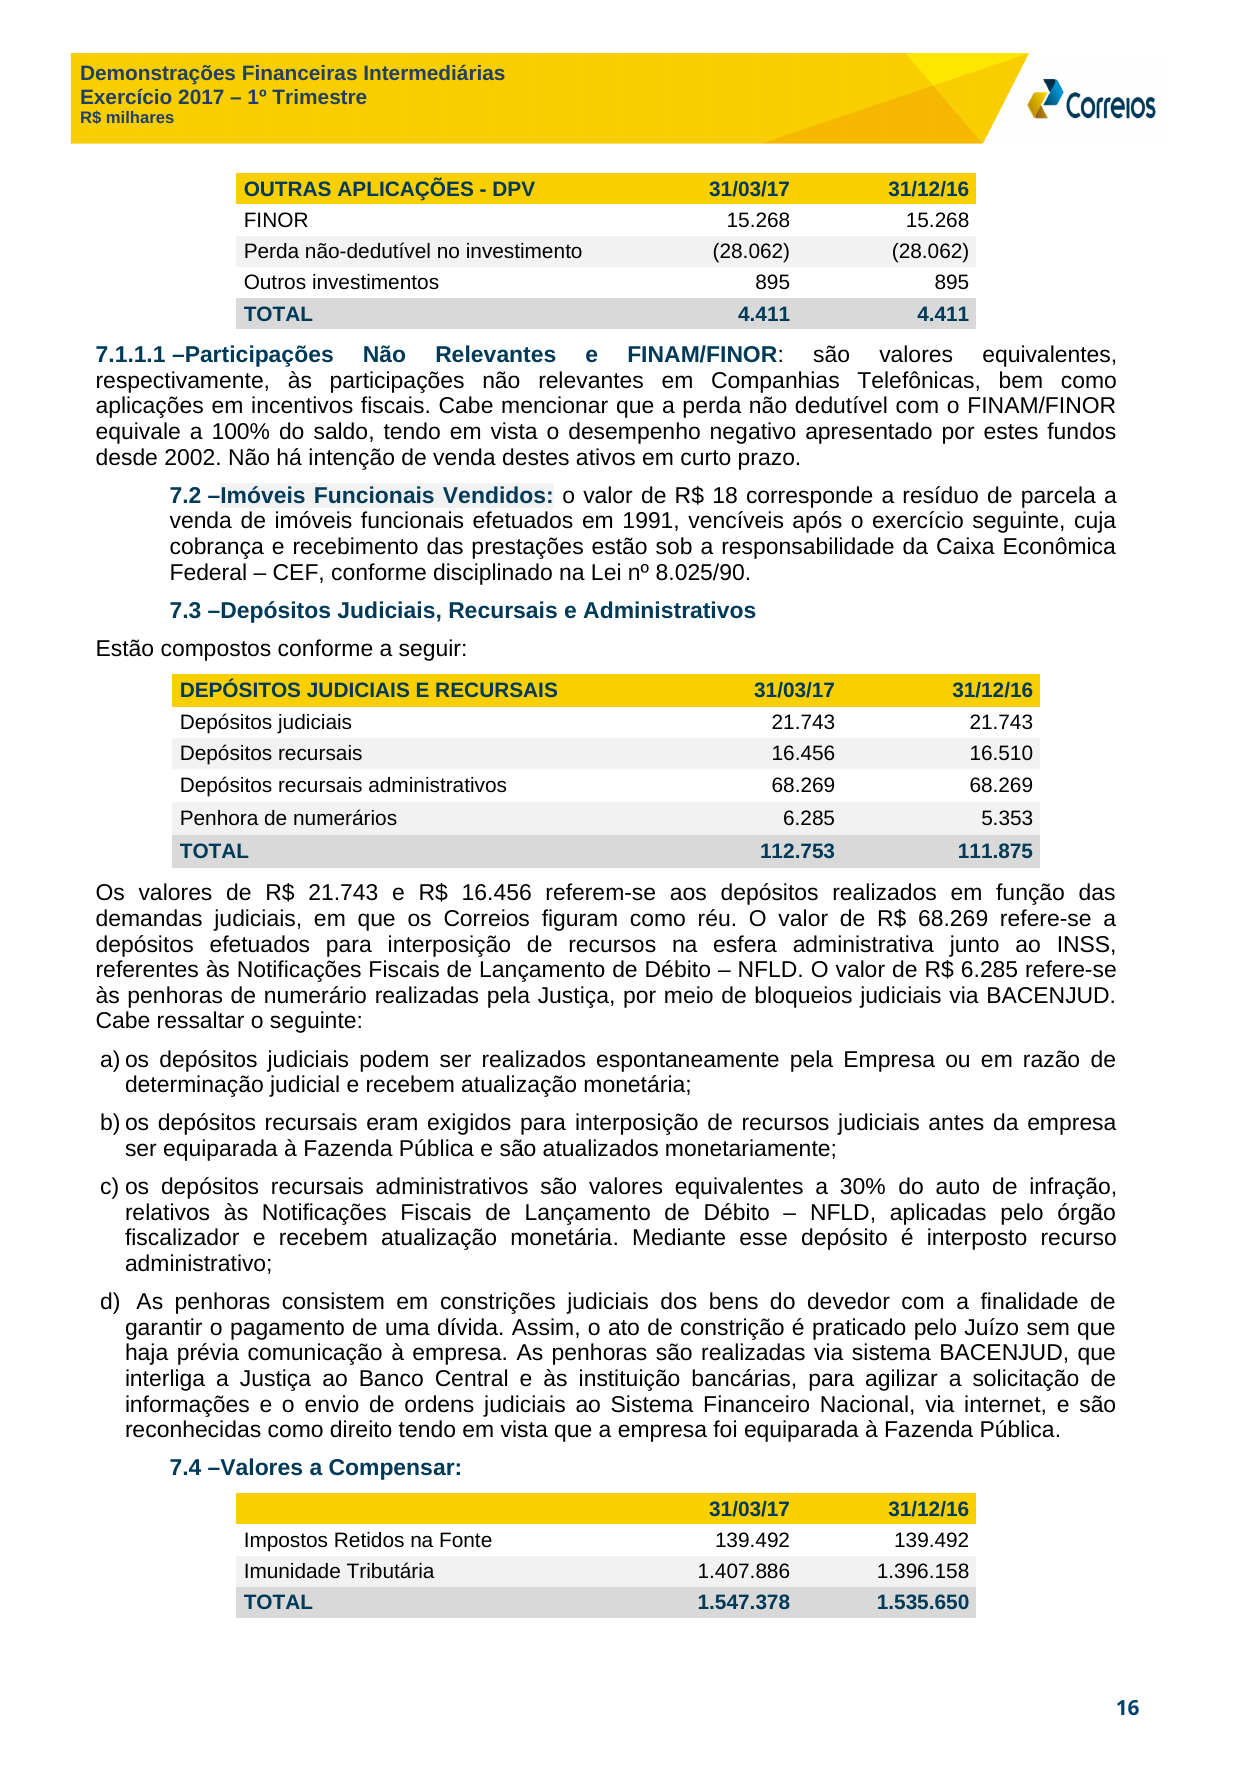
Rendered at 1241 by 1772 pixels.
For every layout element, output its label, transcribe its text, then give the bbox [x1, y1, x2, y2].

table_header OUTRAS APLICAÇÕES - DPV [236, 173, 607, 204]
table_cell Penhora de numerários [172, 802, 655, 835]
table_cell 21.743 [655, 707, 842, 738]
table_header 31/12/16 [842, 674, 1040, 707]
text Estão compostos conforme a seguir: [95, 636, 1117, 661]
table_cell 895 [797, 267, 976, 298]
table_header 31/03/17 [655, 674, 842, 707]
table_cell 112.753 [655, 835, 842, 868]
table_cell Depósitos recursais administrativos [172, 769, 655, 802]
list os depósitos recursais administrativos são valores equivalentes a 30% do auto de infração, relativos às Notificações Fiscais de Lançamento de Débito – NFLD, aplicadas pelo órgão fiscalizador e recebem atualização monetária. Mediante esse depósito é interposto recurso administrativo; [100, 1174, 1117, 1276]
table_cell 15.268 [797, 205, 976, 236]
table_cell 1.396.158 [797, 1556, 976, 1587]
table_cell 1.407.886 [607, 1556, 797, 1587]
table_cell Perda não-dedutível no investimento [236, 236, 607, 267]
table_header 31/12/16 [797, 1493, 976, 1524]
table_cell 68.269 [655, 769, 842, 802]
table_cell 21.743 [842, 707, 1040, 738]
list Valores a Compensar: [95, 1455, 1117, 1481]
table_header [236, 1493, 607, 1524]
table_cell Imunidade Tributária [236, 1556, 607, 1587]
table_cell 4.411 [607, 298, 797, 329]
table_cell TOTAL [172, 835, 655, 868]
table_cell FINOR [236, 205, 607, 236]
table_cell 4.411 [797, 298, 976, 329]
table_cell 6.285 [655, 802, 842, 835]
list os depósitos judiciais podem ser realizados espontaneamente pela Empresa ou em razão de determinação judicial e recebem atualização monetária; [100, 1046, 1117, 1098]
table_cell TOTAL [236, 1587, 607, 1618]
list os depósitos recursais eram exigidos para interposição de recursos judiciais antes da empresa ser equiparada à Fazenda Pública e são atualizados monetariamente; [100, 1110, 1117, 1161]
table_cell 111.875 [842, 835, 1040, 868]
table_cell 68.269 [842, 769, 1040, 802]
table_cell (28.062) [607, 236, 797, 267]
table_cell 895 [607, 267, 797, 298]
table_cell 16.510 [842, 738, 1040, 769]
table_header 31/12/16 [797, 173, 976, 204]
table_cell TOTAL [236, 298, 607, 329]
list Participações Não Relevantes e FINAM/FINOR: são valores equivalentes, respectivamente, às participações não relevantes em Companhias Telefônicas, bem como aplicações em incentivos fiscais. Cabe mencionar que a perda não dedutível com o FINAM/FINOR equivale a 100% do saldo, tendo em vista o desempenho negativo apresentado por estes fundos desde 2002. Não há intenção de venda destes ativos em curto prazo. [95, 342, 1117, 470]
table_header 31/03/17 [607, 173, 797, 204]
table_cell 139.492 [607, 1525, 797, 1556]
text Os valores de R$ 21.743 e R$ 16.456 referem-se aos depósitos realizados em função das demandas judiciais, em que os Correios figuram como réu. O valor de R$ 68.269 refere-se a depósitos efetuados para interposição de recursos na esfera administrativa junto ao INSS, referentes às Notificações Fiscais de Lançamento de Débito – NFLD. O valor de R$ 6.285 refere-se às penhoras de numerário realizadas pela Justiça, por meio de bloqueios judiciais via BACENJUD. Cabe ressaltar o seguinte: [95, 880, 1117, 1034]
list As penhoras consistem em constrições judiciais dos bens do devedor com a finalidade de garantir o pagamento de uma dívida. Assim, o ato de constrição é praticado pelo Juízo sem que haja prévia comunicação à empresa. As penhoras são realizadas via sistema BACENJUD, que interliga a Justiça ao Banco Central e às instituição bancárias, para agilizar a solicitação de informações e o envio de ordens judiciais ao Sistema Financeiro Nacional, via internet, e são reconhecidas como direito tendo em vista que a empresa foi equiparada à Fazenda Pública. [100, 1289, 1117, 1443]
table_header DEPÓSITOS JUDICIAIS E RECURSAIS [172, 674, 655, 707]
list Depósitos Judiciais, Recursais e Administrativos [95, 598, 1117, 623]
table_cell 1.547.378 [607, 1587, 797, 1618]
table_header 31/03/17 [607, 1493, 797, 1524]
table_cell 1.535.650 [797, 1587, 976, 1618]
table_cell Depósitos recursais [172, 738, 655, 769]
list Imóveis Funcionais Vendidos: o valor de R$ 18 corresponde a resíduo de parcela a venda de imóveis funcionais efetuados em 1991, vencíveis após o exercício seguinte, cuja cobrança e recebimento das prestações estão sob a responsabilidade da Caixa Econômica Federal – CEF, conforme disciplinado na Lei nº 8.025/90. [95, 483, 1117, 585]
table_cell (28.062) [797, 236, 976, 267]
table_cell Impostos Retidos na Fonte [236, 1525, 607, 1556]
table_cell Depósitos judiciais [172, 707, 655, 738]
table_cell 16.456 [655, 738, 842, 769]
picture [70, 53, 1170, 144]
table_cell Outros investimentos [236, 267, 607, 298]
table_cell 15.268 [607, 205, 797, 236]
table_cell 5.353 [842, 802, 1040, 835]
table_cell 139.492 [797, 1525, 976, 1556]
